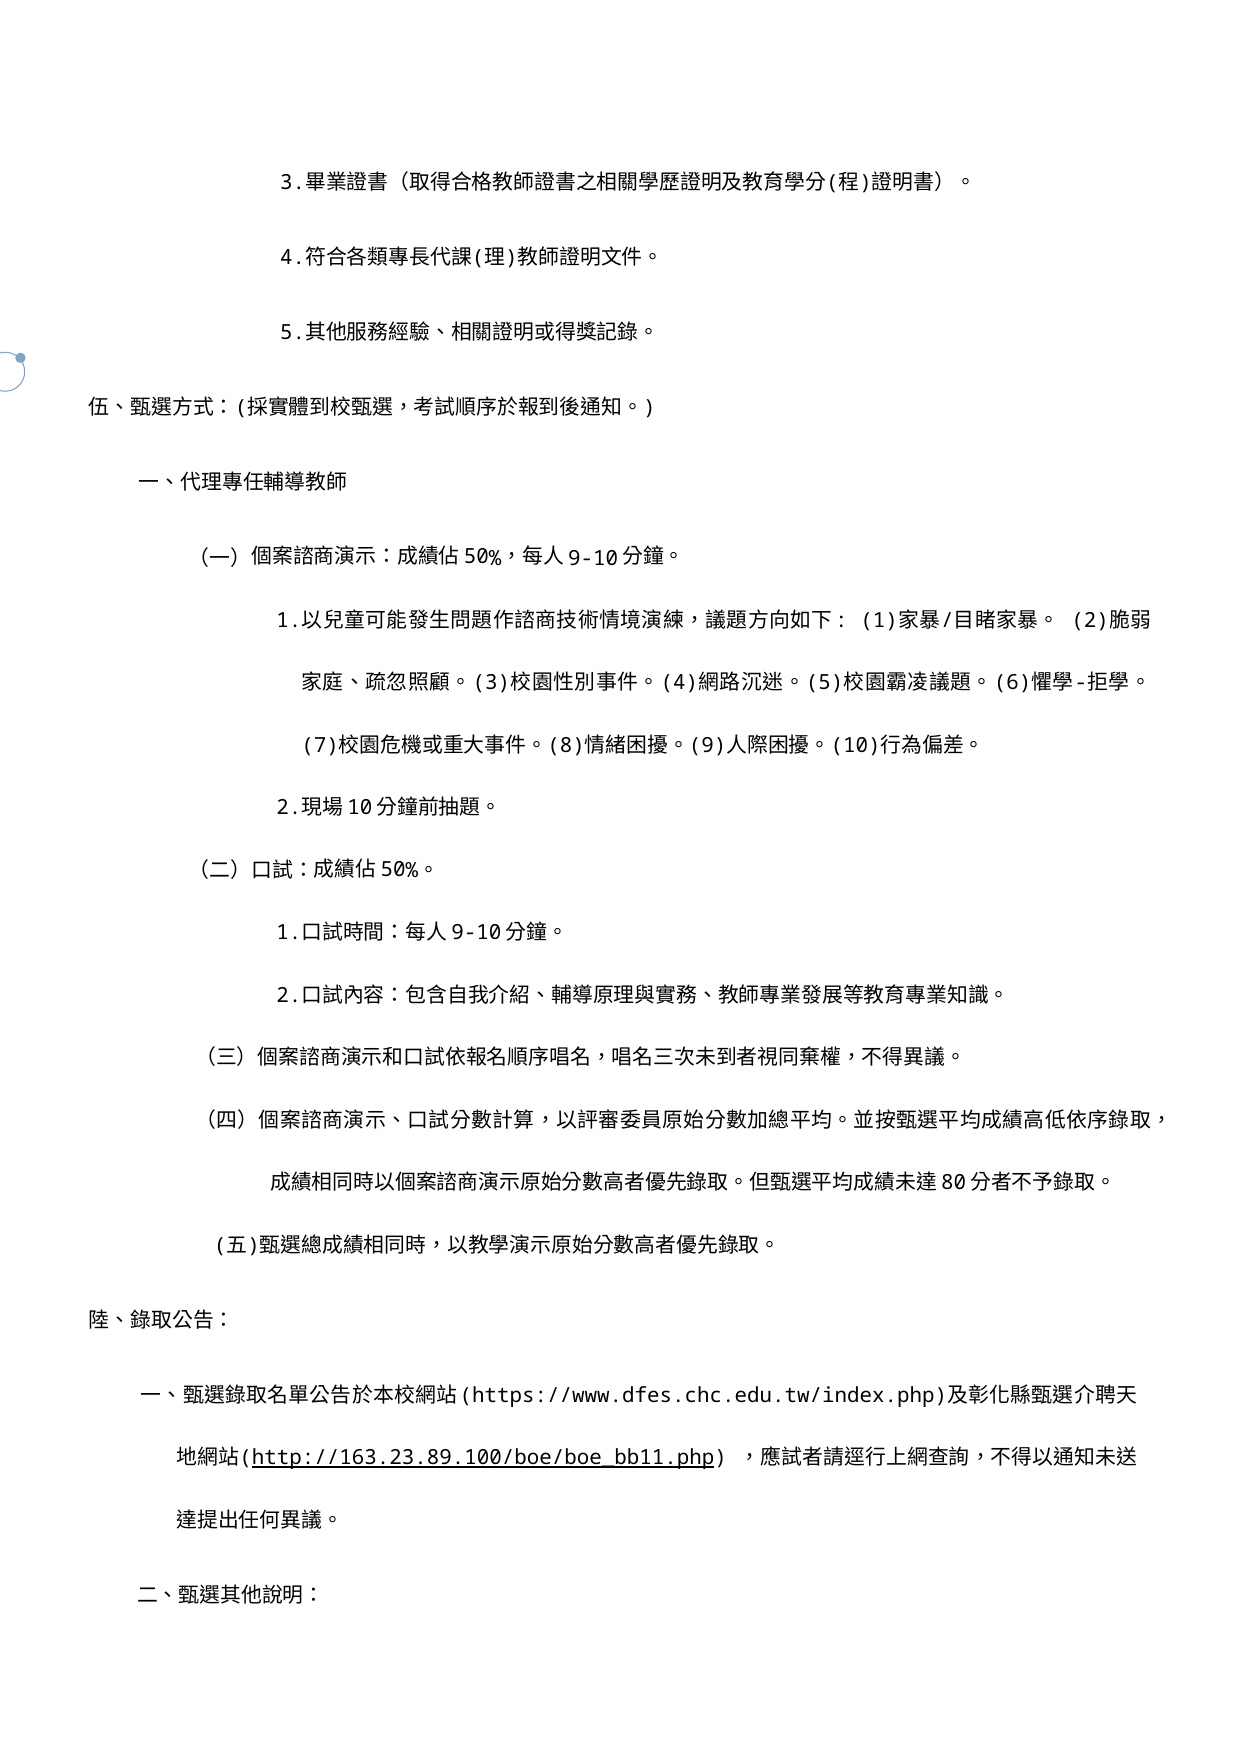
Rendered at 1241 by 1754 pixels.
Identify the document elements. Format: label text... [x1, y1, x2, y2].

text 2.口試內容：包含自我介紹、輔導原理與實務、教師專業發展等教育專業知識。 [251, 951, 1152, 1014]
text （四）個案諮商演示、口試分數計算，以評審委員原始分數加總平均。並按甄選平均成績高低依序錄取，成績相同時以個案諮商演示原始分數高者優先錄取。但甄選平均成績未達80分者不予錄取。 [195, 1076, 1152, 1201]
text 一、代理專任輔導教師 [114, 439, 1152, 501]
text 陸、錄取公告： [89, 1276, 1152, 1339]
text （一）個案諮商演示：成績佔50%，每人9-10分鐘。 [89, 514, 1152, 576]
text 1.口試時間：每人9-10分鐘。 [251, 889, 1152, 951]
text 二、甄選其他說明： [137, 1551, 1152, 1614]
text 1.以兒童可能發生問題作諮商技術情境演練，議題方向如下: (1)家暴/目睹家暴。 (2)脆弱家庭、疏忽照顧。(3)校園性別事件。(4)網路沉迷。(5)校園霸凌議題。(6)懼學-拒學。(7)校園危機或重大事件。(8)情緒困擾。(9)人際困擾。(10)行為偏差。 [276, 576, 1152, 764]
text 伍、甄選方式：(採實體到校甄選，考試順序於報到後通知。) [89, 364, 1152, 426]
text （三）個案諮商演示和口試依報名順序唱名，唱名三次未到者視同棄權，不得異議。 [195, 1014, 1152, 1076]
text 3.畢業證書（取得合格教師證書之相關學歷證明及教育學分(程)證明書）。 [89, 139, 1152, 201]
text (五)甄選總成績相同時，以教學演示原始分數高者優先錄取。 [114, 1201, 1152, 1264]
text 5.其他服務經驗、相關證明或得獎記錄。 [176, 289, 1152, 351]
text 一、甄選錄取名單公告於本校網站(https://www.dfes.chc.edu.tw/index.php)及彰化縣甄選介聘天地網站(http://163.23.89.100/boe/boe_bb11.php) ，應試者請逕行上網查詢，不得以通知未送達提出任何異議。 [89, 1351, 1138, 1539]
text 2.現場10分鐘前抽題。 [251, 764, 1152, 826]
text 4.符合各類專長代課(理)教師證明文件。 [176, 214, 1152, 276]
text （二）口試：成績佔50%。 [189, 826, 1152, 889]
